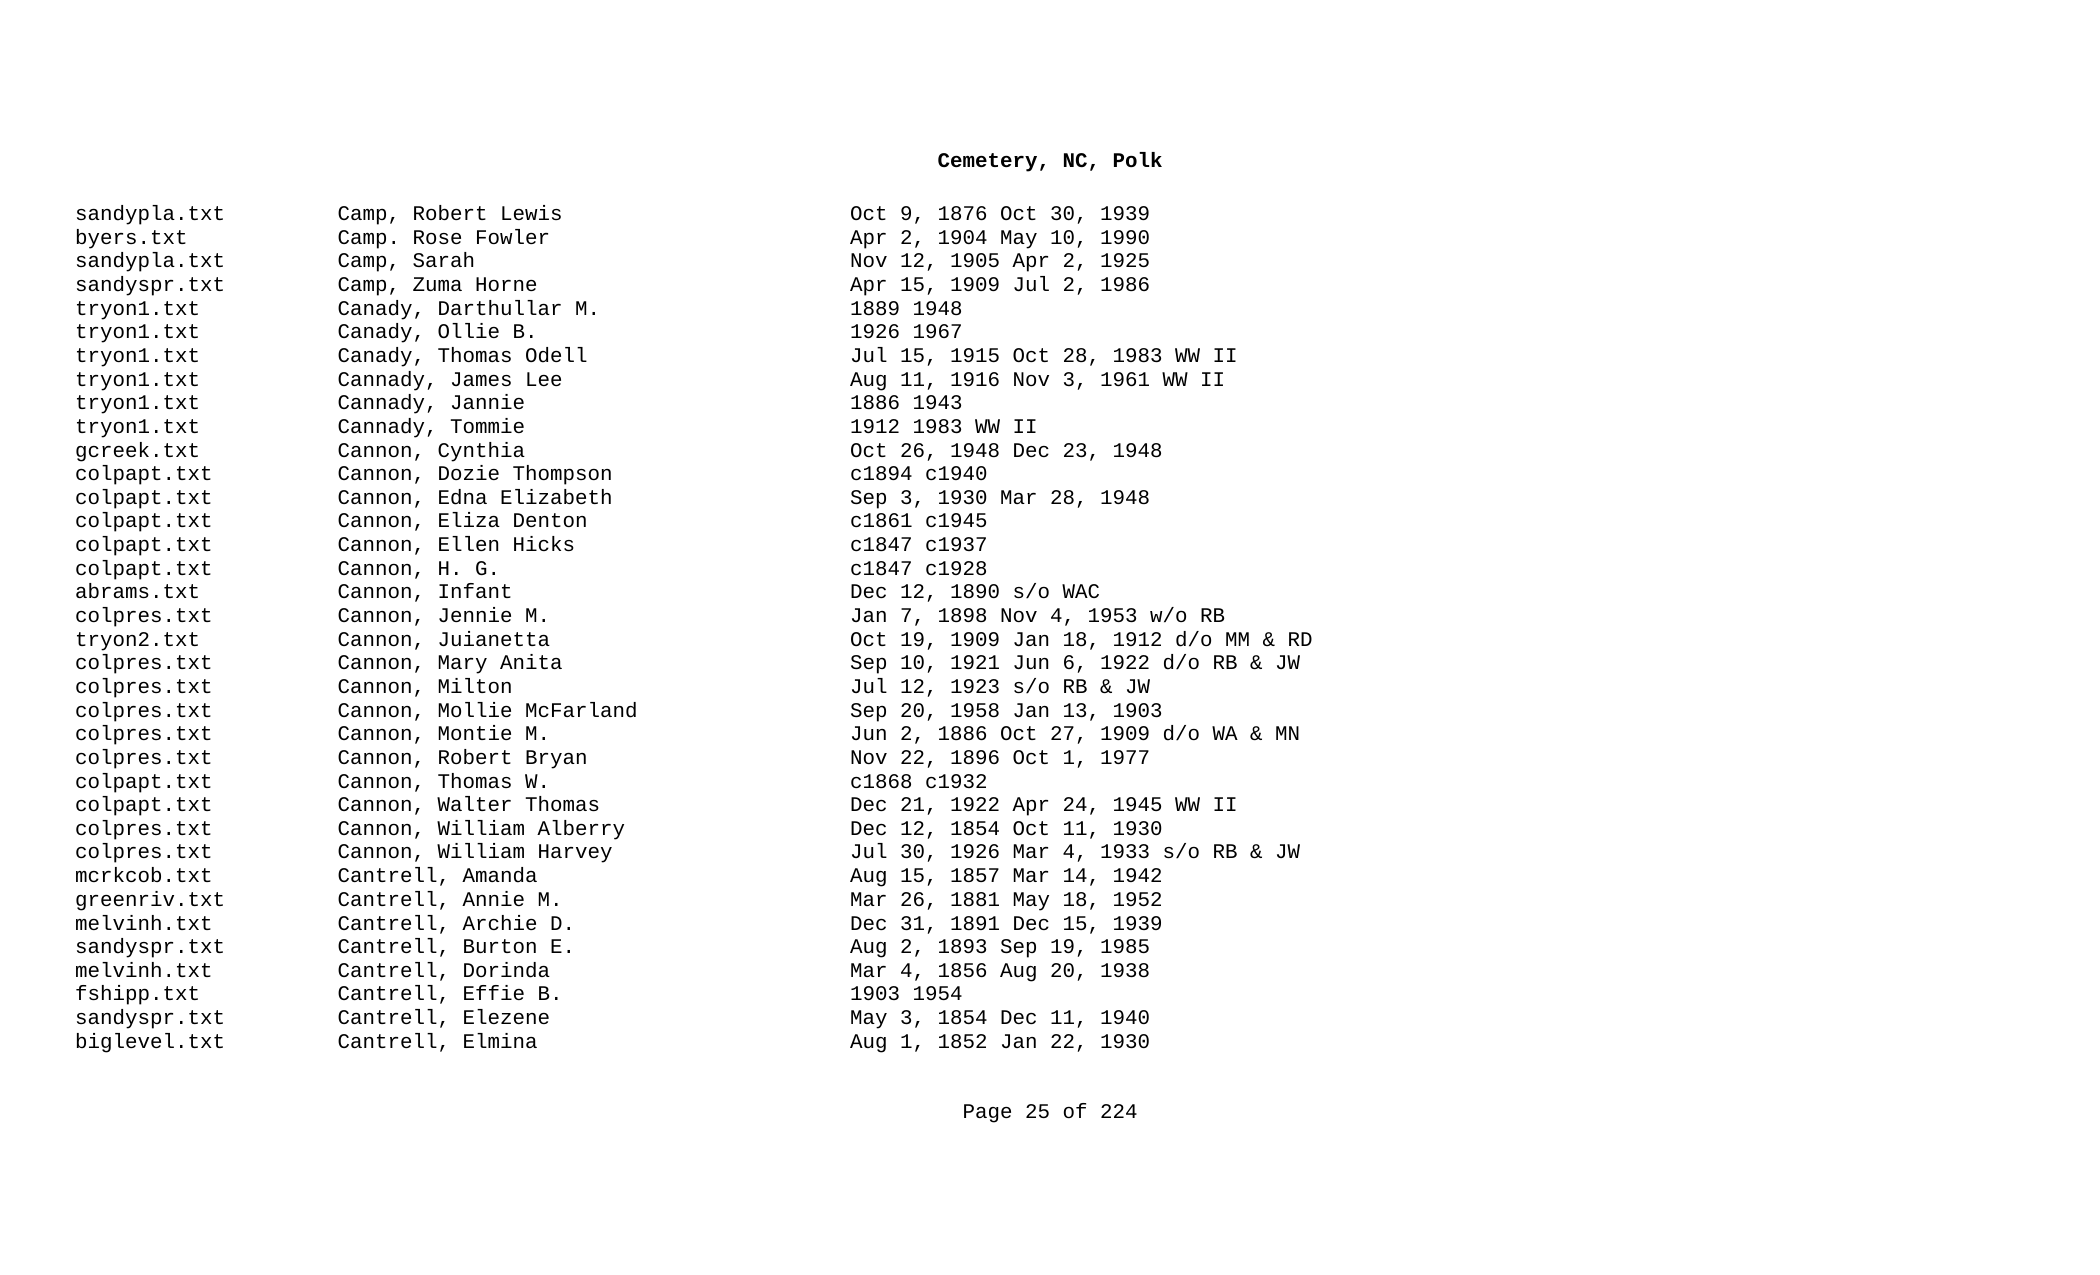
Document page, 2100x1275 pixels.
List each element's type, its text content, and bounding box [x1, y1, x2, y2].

text colpres.txt Cannon, Milton Jul 12, 1923 s/o RB & JW [75, 676, 2025, 700]
text colpapt.txt Cannon, Edna Elizabeth Sep 3, 1930 Mar 28, 1948 [75, 487, 2025, 511]
text colpapt.txt Cannon, Thomas W. c1868 c1932 [75, 771, 2025, 794]
text colpres.txt Cannon, Jennie M. Jan 7, 1898 Nov 4, 1953 w/o RB [75, 605, 2025, 629]
text colpapt.txt Cannon, H. G. c1847 c1928 [75, 558, 2025, 581]
text colpres.txt Cannon, Mollie McFarland Sep 20, 1958 Jan 13, 1903 [75, 700, 2025, 723]
text colpapt.txt Cannon, Ellen Hicks c1847 c1937 [75, 534, 2025, 558]
text sandyspr.txt Cantrell, Elezene May 3, 1854 Dec 11, 1940 [75, 1007, 2025, 1031]
text fshipp.txt Cantrell, Effie B. 1903 1954 [75, 983, 2025, 1007]
text gcreek.txt Cannon, Cynthia Oct 26, 1948 Dec 23, 1948 [75, 439, 2025, 463]
text melvinh.txt Cantrell, Dorinda Mar 4, 1856 Aug 20, 1938 [75, 960, 2025, 983]
text tryon1.txt Cannady, James Lee Aug 11, 1916 Nov 3, 1961 WW II [75, 369, 2025, 392]
text tryon2.txt Cannon, Juianetta Oct 19, 1909 Jan 18, 1912 d/o MM & RD [75, 629, 2025, 652]
text colpres.txt Cannon, Mary Anita Sep 10, 1921 Jun 6, 1922 d/o RB & JW [75, 652, 2025, 676]
text colpres.txt Cannon, Montie M. Jun 2, 1886 Oct 27, 1909 d/o WA & MN [75, 723, 2025, 747]
text mcrkcob.txt Cantrell, Amanda Aug 15, 1857 Mar 14, 1942 [75, 865, 2025, 889]
text byers.txt Camp. Rose Fowler Apr 2, 1904 May 10, 1990 [75, 227, 2025, 250]
text tryon1.txt Cannady, Tommie 1912 1983 WW II [75, 416, 2025, 439]
text colpres.txt Cannon, Robert Bryan Nov 22, 1896 Oct 1, 1977 [75, 747, 2025, 771]
text colpapt.txt Cannon, Eliza Denton c1861 c1945 [75, 511, 2025, 534]
text colpres.txt Cannon, William Harvey Jul 30, 1926 Mar 4, 1933 s/o RB & JW [75, 842, 2025, 865]
text tryon1.txt Canady, Darthullar M. 1889 1948 [75, 298, 2025, 321]
text abrams.txt Cannon, Infant Dec 12, 1890 s/o WAC [75, 581, 2025, 605]
text tryon1.txt Canady, Ollie B. 1926 1967 [75, 321, 2025, 345]
text sandypla.txt Camp, Robert Lewis Oct 9, 1876 Oct 30, 1939 [75, 203, 2025, 227]
text sandyspr.txt Camp, Zuma Horne Apr 15, 1909 Jul 2, 1986 [75, 274, 2025, 298]
text colpapt.txt Cannon, Walter Thomas Dec 21, 1922 Apr 24, 1945 WW II [75, 794, 2025, 818]
text sandyspr.txt Cantrell, Burton E. Aug 2, 1893 Sep 19, 1985 [75, 936, 2025, 960]
text colpapt.txt Cannon, Dozie Thompson c1894 c1940 [75, 463, 2025, 487]
text greenriv.txt Cantrell, Annie M. Mar 26, 1881 May 18, 1952 [75, 889, 2025, 912]
text sandypla.txt Camp, Sarah Nov 12, 1905 Apr 2, 1925 [75, 250, 2025, 274]
text tryon1.txt Canady, Thomas Odell Jul 15, 1915 Oct 28, 1983 WW II [75, 345, 2025, 369]
text colpres.txt Cannon, William Alberry Dec 12, 1854 Oct 11, 1930 [75, 818, 2025, 842]
text biglevel.txt Cantrell, Elmina Aug 1, 1852 Jan 22, 1930 [75, 1031, 2025, 1054]
text melvinh.txt Cantrell, Archie D. Dec 31, 1891 Dec 15, 1939 [75, 912, 2025, 936]
text tryon1.txt Cannady, Jannie 1886 1943 [75, 392, 2025, 416]
